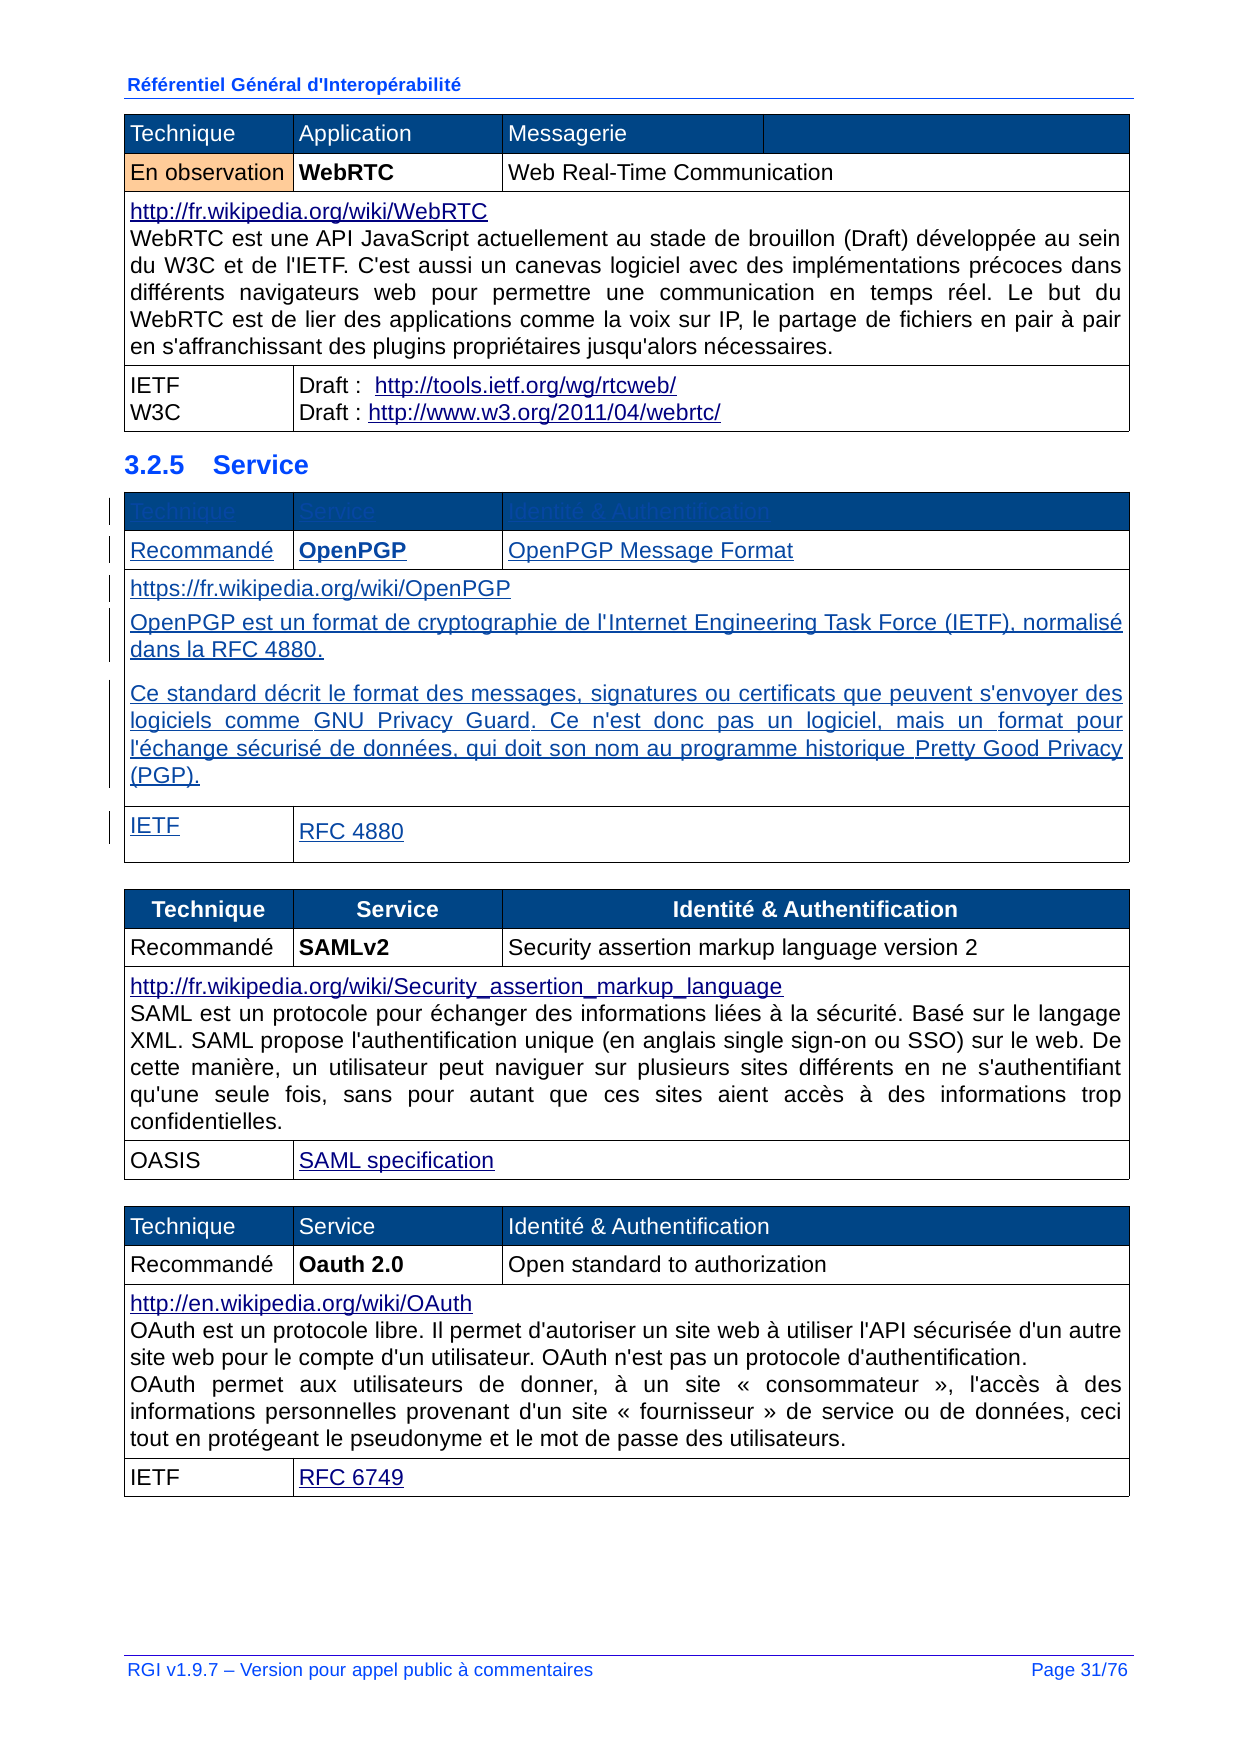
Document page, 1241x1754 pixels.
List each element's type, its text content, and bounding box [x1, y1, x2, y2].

table_header Technique [125, 115, 293, 153]
table_cell En observation [125, 154, 293, 191]
table_cell http://fr.wikipedia.org/wiki/Security_assertion_markup_language SAML est un protocole pour échanger des informations liées à la sécurité. Basé sur le langage XML. SAML propose l'authentification unique (en anglais single sign-on ou SSO) sur le web. De cette manière, un utilisateur peut naviguer sur plusieurs sites différents en ne s'authentifiant qu'une seule fois, sans pour autant que ces sites aient accès à des informations trop confidentielles. [125, 967, 1129, 1140]
table_cell Recommandé [125, 929, 293, 966]
table_header Service [294, 890, 502, 928]
table_header Identité & Authentification [503, 890, 1129, 928]
table_cell SAMLv2 [294, 929, 502, 966]
table_header Identité & Authentification [503, 493, 1129, 530]
table_cell http://fr.wikipedia.org/wiki/WebRTC WebRTC est une API JavaScript actuellement au stade de brouillon (Draft) développée au sein du W3C et de l'IETF. C'est aussi un canevas logiciel avec des implémentations précoces dans différents navigateurs web pour permettre une communication en temps réel. Le but du WebRTC est de lier des applications comme la voix sur IP, le partage de fichiers en pair à pair en s'affranchissant des plugins propriétaires jusqu'alors nécessaires. [125, 192, 1129, 365]
table_header Technique [125, 890, 293, 928]
table_header Messagerie [503, 115, 763, 153]
table_cell WebRTC [294, 154, 502, 191]
table_cell OpenPGP Message Format [503, 531, 1129, 569]
subtitle Service [124, 449, 1134, 480]
table_header Service [294, 1207, 502, 1245]
table_cell https://fr.wikipedia.org/wiki/OpenPGP OpenPGP est un format de cryptographie de l'Internet Engineering Task Force (IETF), normalisé dans la RFC 4880. Ce standard décrit le format des messages, signatures ou certificats que peuvent s'envoyer des logiciels comme GNU Privacy Guard. Ce n'est donc pas un logiciel, mais un format pour l'échange sécurisé de données, qui doit son nom au programme historique Pretty Good Privacy (PGP). [125, 570, 1129, 806]
table_cell IETF W3C [125, 366, 293, 431]
table_cell OASIS [125, 1141, 293, 1179]
table_cell http://en.wikipedia.org/wiki/OAuth OAuth est un protocole libre. Il permet d'autoriser un site web à utiliser l'API sécurisée d'un autre site web pour le compte d'un utilisateur. OAuth n'est pas un protocole d'authentification. OAuth permet aux utilisateurs de donner, à un site « consommateur », l'accès à des informations personnelles provenant d'un site « fournisseur » de service ou de données, ceci tout en protégeant le pseudonyme et le mot de passe des utilisateurs. [125, 1285, 1129, 1458]
table_header Technique [125, 493, 293, 530]
table_cell IETF [125, 1459, 293, 1496]
table_cell Open standard to authorization [503, 1246, 1129, 1283]
table_cell Web Real-Time Communication [503, 154, 1129, 191]
table_cell Recommandé [125, 531, 293, 569]
table_cell Recommandé [125, 1246, 293, 1283]
table_cell IETF [125, 807, 293, 862]
table_header [764, 115, 1129, 153]
table_header Technique [125, 1207, 293, 1245]
table_header Application [294, 115, 502, 153]
table_cell Security assertion markup language version 2 [503, 929, 1129, 966]
table_cell OpenPGP [294, 531, 502, 569]
table_cell Oauth 2.0 [294, 1246, 502, 1283]
table_header Service [294, 493, 502, 530]
table_cell Draft : http://tools.ietf.org/wg/rtcweb/ Draft : http://www.w3.org/2011/04/webrtc/ [294, 366, 1129, 431]
table_header Identité & Authentification [503, 1207, 1129, 1245]
table_cell SAML specification [294, 1141, 1129, 1179]
table_cell RFC 4880 [294, 807, 1129, 862]
table_cell RFC 6749 [294, 1459, 1129, 1496]
